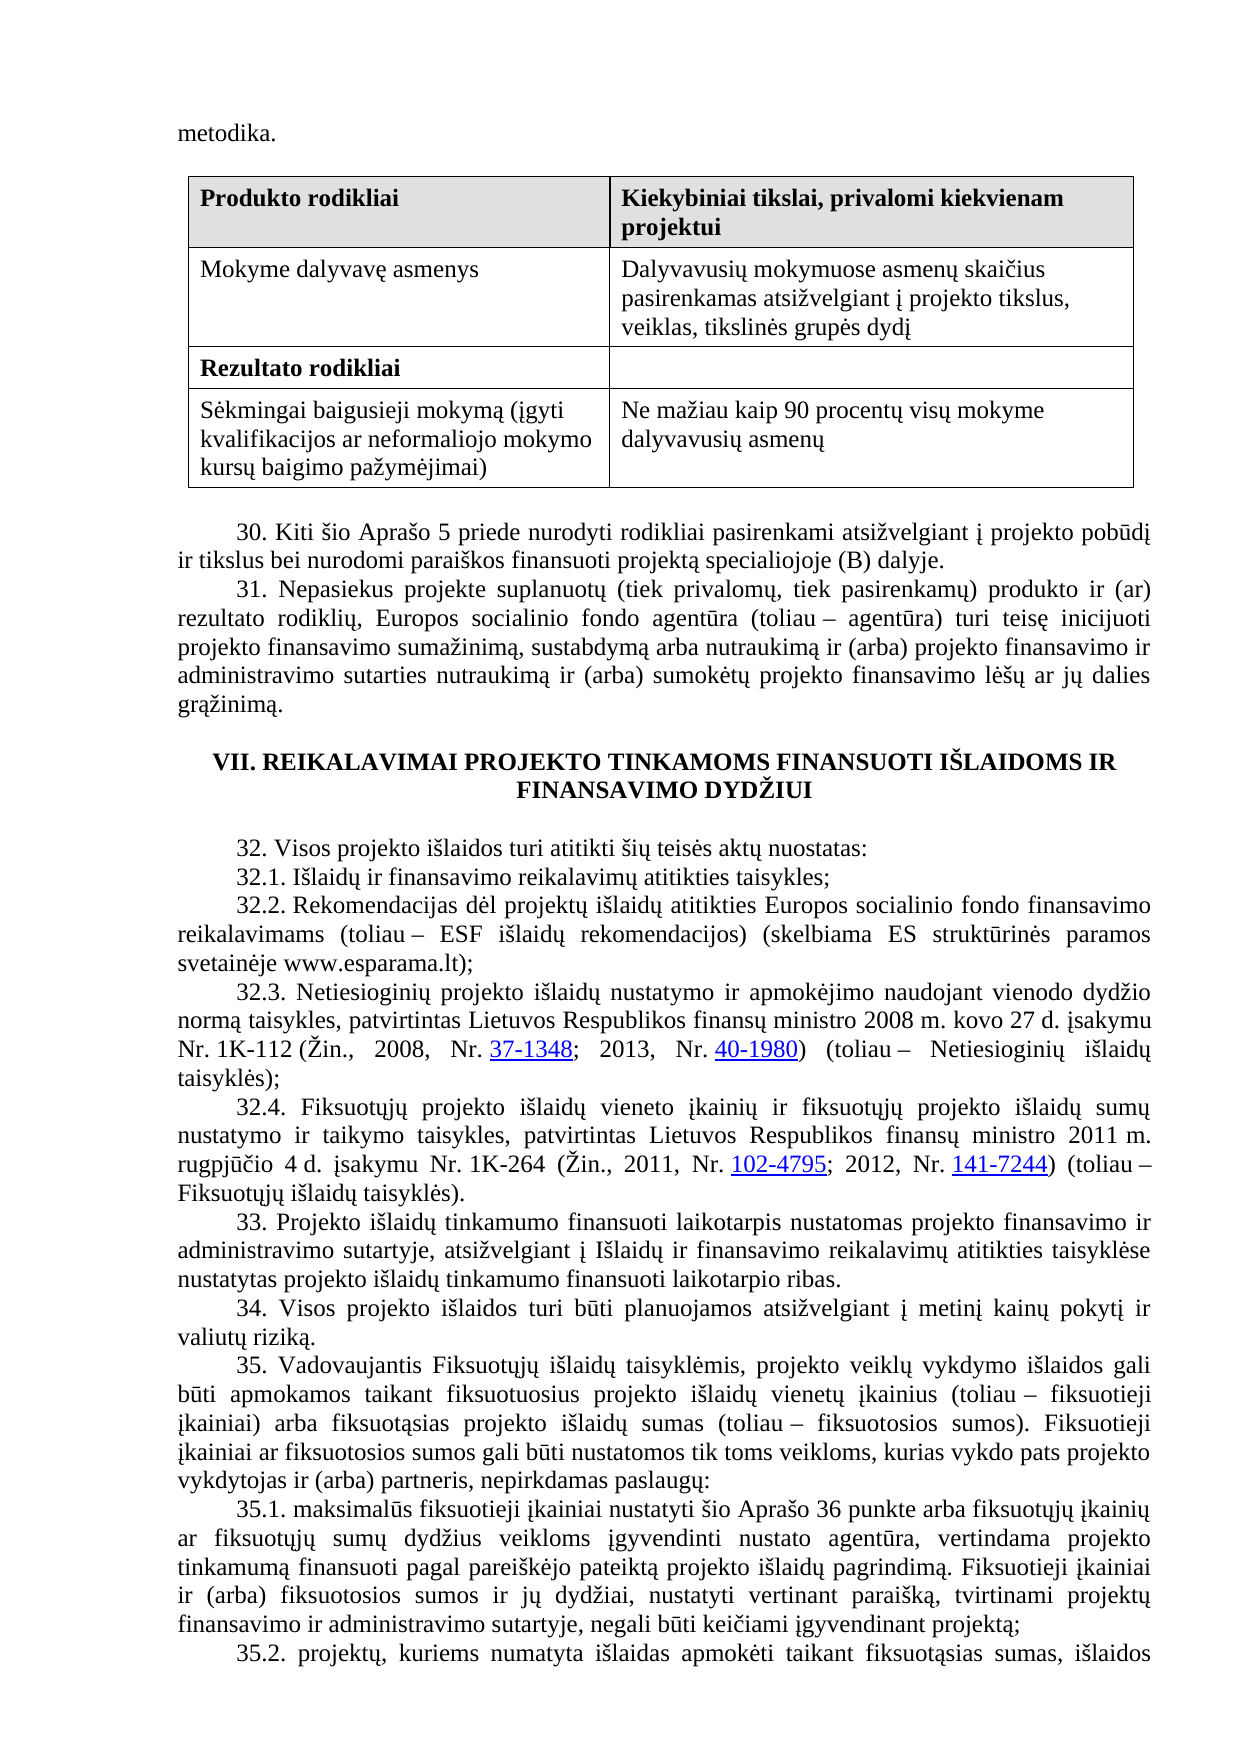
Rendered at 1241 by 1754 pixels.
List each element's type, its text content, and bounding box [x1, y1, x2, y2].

table_cell [610, 347, 1133, 388]
table_cell Sėkmingai baigusieji mokymą (įgyti kvalifikacijos ar neformaliojo mokymo kursų baigimo pažymėjimai) [189, 389, 609, 487]
text 32.2. Rekomendacijas dėl projektų išlaidų atitikties Europos socialinio fondo finansavimo reikalavimams (toliau – ESF išlaidų rekomendacijos) (skelbiama ES struktūrinės paramos svetainėje www.esparama.lt); [177, 891, 1152, 977]
table_cell Mokyme dalyvavę asmenys [189, 248, 609, 346]
table_cell Ne mažiau kaip 90 procentų visų mokyme dalyvavusių asmenų [610, 389, 1133, 487]
table_cell Rezultato rodikliai [189, 347, 609, 388]
table_cell Dalyvavusių mokymuose asmenų skaičius pasirenkamas atsižvelgiant į projekto tikslus, veiklas, tikslinės grupės dydį [610, 248, 1133, 346]
text 32.3. Netiesioginių projekto išlaidų nustatymo ir apmokėjimo naudojant vienodo dydžio normą taisykles, patvirtintas Lietuvos Respublikos finansų ministro 2008 m. kovo 27 d. įsakymu Nr. 1K-112 (Žin., 2008, Nr. 37-1348; 2013, Nr. 40-1980) (toliau – Netiesioginių išlaidų taisyklės); [177, 977, 1152, 1092]
text 34. Visos projekto išlaidos turi būti planuojamos atsižvelgiant į metinį kainų pokytį ir valiutų riziką. [177, 1293, 1152, 1351]
text 35.1. maksimalūs fiksuotieji įkainiai nustatyti šio Aprašo 36 punkte arba fiksuotųjų įkainių ar fiksuotųjų sumų dydžius veikloms įgyvendinti nustato agentūra, vertindama projekto tinkamumą finansuoti pagal pareiškėjo pateiktą projekto išlaidų pagrindimą. Fiksuotieji įkainiai ir (arba) fiksuotosios sumos ir jų dydžiai, nustatyti vertinant paraišką, tvirtinami projektų finansavimo ir administravimo sutartyje, negali būti keičiami įgyvendinant projektą; [177, 1494, 1152, 1638]
text 32.1. Išlaidų ir finansavimo reikalavimų atitikties taisykles; [177, 862, 1152, 891]
text 32. Visos projekto išlaidos turi atitikti šių teisės aktų nuostatas: [177, 833, 1152, 862]
text VII. REIKALAVIMAI PROJEKTO TINKAMOMS FINANSUOTI IŠLAIDOMS IR FINANSAVIMO DYDŽIUI [177, 747, 1152, 804]
table_header Kiekybiniai tikslai, privalomi kiekvienam projektui [611, 177, 1133, 247]
text 35. Vadovaujantis Fiksuotųjų išlaidų taisyklėmis, projekto veiklų vykdymo išlaidos gali būti apmokamos taikant fiksuotuosius projekto išlaidų vienetų įkainius (toliau – fiksuotieji įkainiai) arba fiksuotąsias projekto išlaidų sumas (toliau – fiksuotosios sumos). Fiksuotieji įkainiai ar fiksuotosios sumos gali būti nustatomos tik toms veikloms, kurias vykdo pats projekto vykdytojas ir (arba) partneris, nepirkdamas paslaugų: [177, 1351, 1152, 1494]
table_header Produkto rodikliai [189, 177, 609, 247]
text metodika. [177, 118, 1152, 147]
text 32.4. Fiksuotųjų projekto išlaidų vieneto įkainių ir fiksuotųjų projekto išlaidų sumų nustatymo ir taikymo taisykles, patvirtintas Lietuvos Respublikos finansų ministro 2011 m. rugpjūčio 4 d. įsakymu Nr. 1K-264 (Žin., 2011, Nr. 102-4795; 2012, Nr. 141-7244) (toliau – Fiksuotųjų išlaidų taisyklės). [177, 1092, 1152, 1207]
text 30. Kiti šio Aprašo 5 priede nurodyti rodikliai pasirenkami atsižvelgiant į projekto pobūdį ir tikslus bei nurodomi paraiškos finansuoti projektą specialiojoje (B) dalyje. [177, 517, 1152, 574]
text 35.2. projektų, kuriems numatyta išlaidas apmokėti taikant fiksuotąsias sumas, išlaidos [177, 1638, 1152, 1667]
text 33. Projekto išlaidų tinkamumo finansuoti laikotarpis nustatomas projekto finansavimo ir administravimo sutartyje, atsižvelgiant į Išlaidų ir finansavimo reikalavimų atitikties taisyklėse nustatytas projekto išlaidų tinkamumo finansuoti laikotarpio ribas. [177, 1207, 1152, 1293]
text 31. Nepasiekus projekte suplanuotų (tiek privalomų, tiek pasirenkamų) produkto ir (ar) rezultato rodiklių, Europos socialinio fondo agentūra (toliau – agentūra) turi teisę inicijuoti projekto finansavimo sumažinimą, sustabdymą arba nutraukimą ir (arba) projekto finansavimo ir administravimo sutarties nutraukimą ir (arba) sumokėtų projekto finansavimo lėšų ar jų dalies grąžinimą. [177, 574, 1152, 718]
